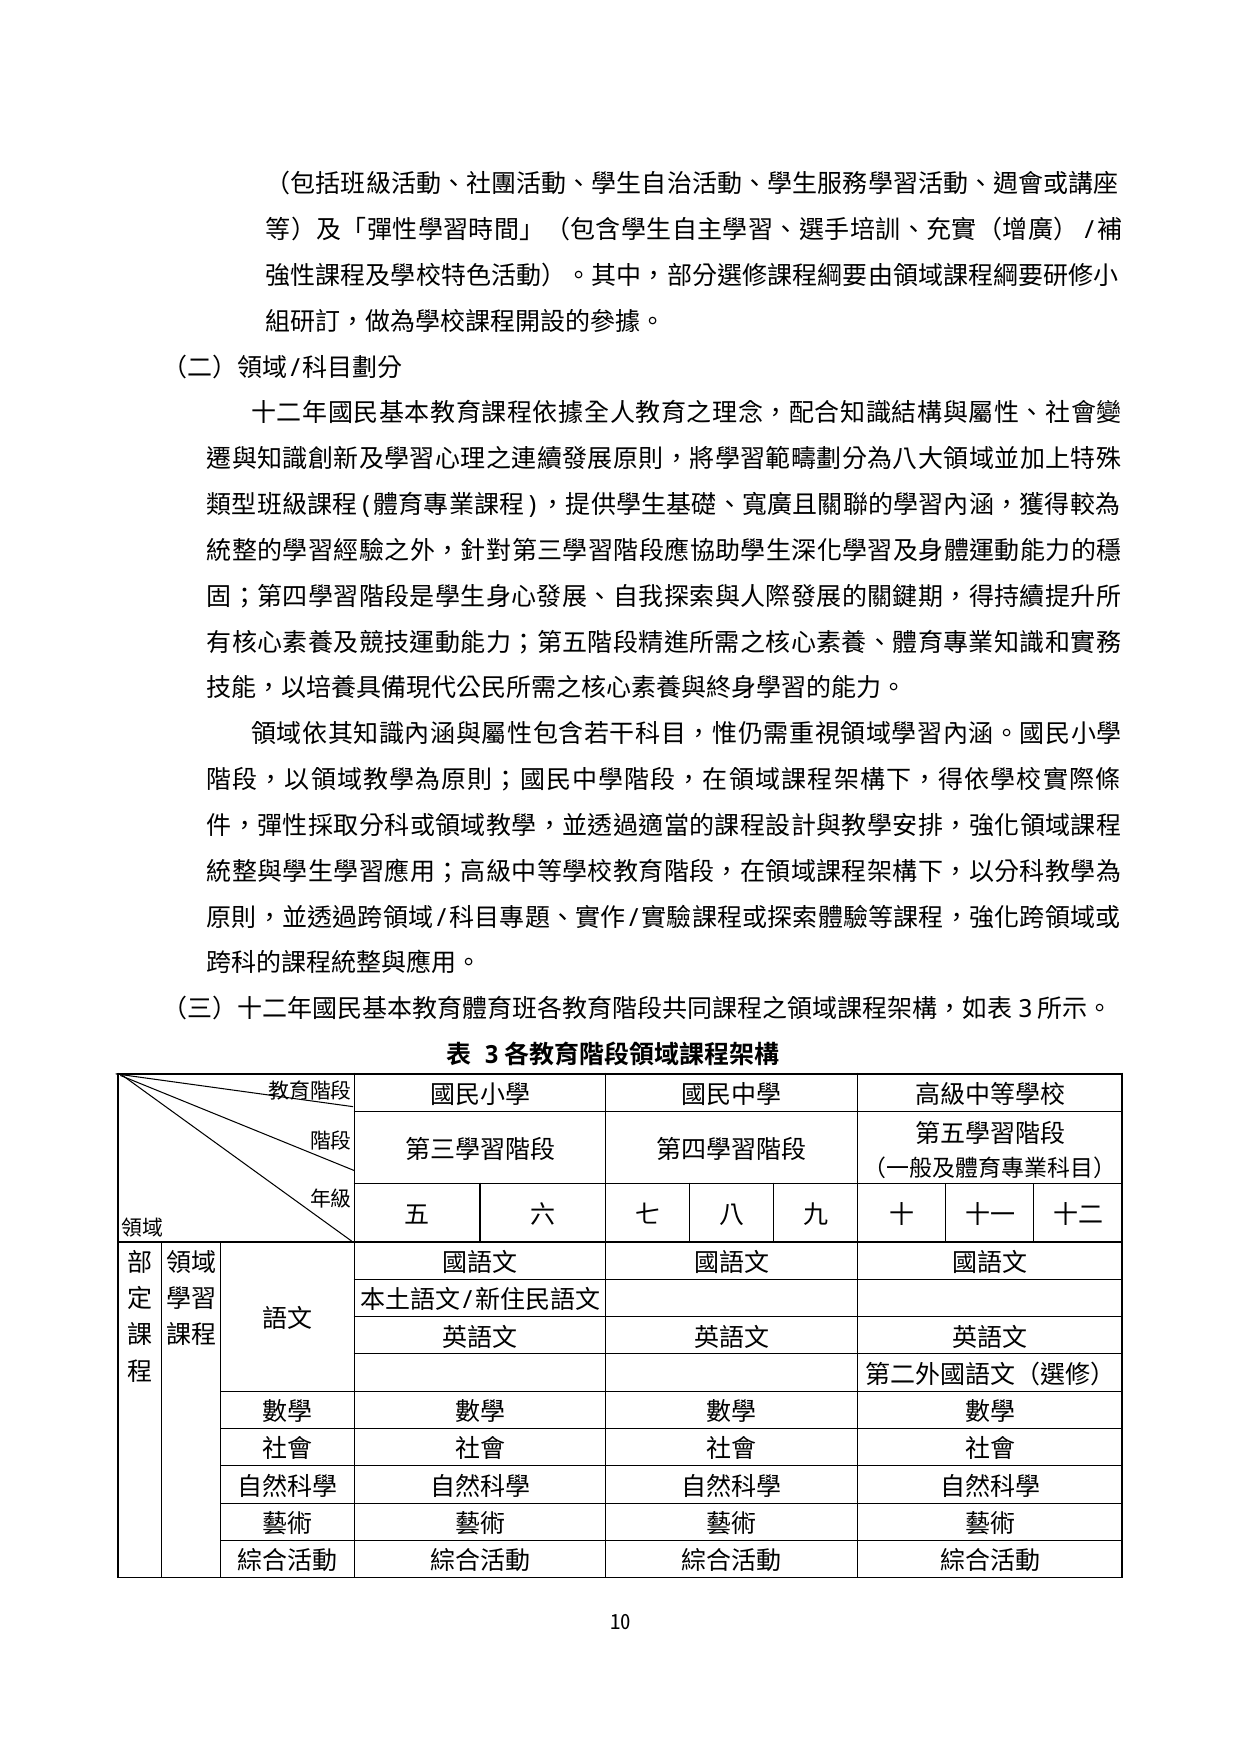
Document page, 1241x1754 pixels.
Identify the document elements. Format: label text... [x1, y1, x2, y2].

table_header 高級中等學校 [858, 1075, 1121, 1111]
table_cell 十 [858, 1184, 945, 1241]
table_cell 綜合活動 [355, 1541, 605, 1577]
text 十二年國民基本教育課程依據全人教育之理念，配合知識結構與屬性、社會變遷與知識創新及學習心理之連續發展原則，將學習範疇劃分為八大領域並加上特殊類型班級課程(體育專業課程)，提供學生基礎、寬廣且關聯的學習內涵，獲得較為統整的學習經驗之外，針對第三學習階段應協助學生深化學習及身體運動能力的穩固；第四學習階段是學生身心發展、自我探索與人際發展的關鍵期，得持續提升所有核心素養及競技運動能力；第五階段精進所需之核心素養、體育專業知識和實務技能，以培養具備現代公民所需之核心素養與終身學習的能力。 [206, 385, 1122, 706]
table_cell 八 [690, 1184, 773, 1241]
table_cell 社會 [355, 1429, 605, 1465]
table_cell 六 [481, 1184, 605, 1241]
table_cell 英語文 [858, 1317, 1121, 1353]
table_cell 領域學習課程 [162, 1243, 220, 1577]
table_cell 十一 [946, 1184, 1033, 1241]
table_cell 數學 [606, 1392, 857, 1428]
table_cell 英語文 [606, 1317, 857, 1353]
table_cell 藝術 [606, 1504, 857, 1540]
table_cell 國語文 [606, 1243, 857, 1279]
table_cell 英語文 [355, 1317, 605, 1353]
table_cell 本土語文/新住民語文 [355, 1280, 605, 1316]
table_cell 第二外國語文（選修） [858, 1354, 1121, 1391]
table_cell 第三學習階段 [355, 1112, 605, 1183]
table_cell 國語文 [355, 1243, 605, 1279]
table_cell 語文 [221, 1243, 354, 1391]
table_cell 社會 [858, 1429, 1121, 1465]
table_cell [355, 1354, 605, 1391]
table_cell [606, 1280, 857, 1316]
table_header 教育階段 階段 年級 領域 [135, 1075, 354, 1106]
text 表 3各教育階段領域課程架構 [103, 1027, 1122, 1073]
table_cell 社會 [221, 1429, 354, 1465]
table_cell 自然科學 [355, 1466, 605, 1502]
table_header 教育階段 階段 年級 領域 [136, 1083, 354, 1241]
text （二）領域/科目劃分 [163, 339, 1122, 385]
table_cell 綜合活動 [221, 1541, 354, 1577]
table_cell [858, 1280, 1121, 1316]
table_cell [606, 1354, 857, 1391]
table_cell 社會 [606, 1429, 857, 1465]
table_cell 第五學習階段 （一般及體育專業科目） [858, 1112, 1121, 1183]
table_cell 數學 [858, 1392, 1121, 1428]
table_cell 藝術 [355, 1504, 605, 1540]
table_cell 數學 [355, 1392, 605, 1428]
table_cell 第四學習階段 [606, 1112, 857, 1183]
table_cell 數學 [221, 1392, 354, 1428]
table_cell 國語文 [858, 1243, 1121, 1279]
table_cell 七 [606, 1184, 689, 1241]
table_cell 部定 課程 [119, 1243, 161, 1577]
table_header 國民小學 [355, 1075, 605, 1111]
table_cell 藝術 [858, 1504, 1121, 1540]
table_cell 藝術 [221, 1504, 354, 1540]
table_cell 十二 [1034, 1184, 1121, 1241]
table_header 教育階段 階段 年級 領域 [119, 1075, 349, 1241]
table_header 國民中學 [606, 1075, 857, 1111]
table_cell 五 [355, 1184, 479, 1241]
text 領域依其知識內涵與屬性包含若干科目，惟仍需重視領域學習內涵。國民小學階段，以領域教學為原則；國民中學階段，在領域課程架構下，得依學校實際條件，彈性採取分科或領域教學，並透過適當的課程設計與教學安排，強化領域課程統整與學生學習應用；高級中等學校教育階段，在領域課程架構下，以分科教學為原則，並透過跨領域/科目專題、實作/實驗課程或探索體驗等課程，強化跨領域或跨科的課程統整與應用。 [206, 706, 1122, 981]
table_cell 自然科學 [858, 1466, 1121, 1502]
table_cell 綜合活動 [858, 1541, 1121, 1577]
table_cell 綜合活動 [606, 1541, 857, 1577]
text （包括班級活動、社團活動、學生自治活動、學生服務學習活動、週會或講座等）及「彈性學習時間」（包含學生自主學習、選手培訓、充實（增廣）/補強性課程及學校特色活動）。其中，部分選修課程綱要由領域課程綱要研修小組研訂，做為學校課程開設的參據。 [221, 156, 1122, 339]
table_header 教育階段 階段 年級 領域 [129, 1077, 354, 1169]
table_cell 自然科學 [606, 1466, 857, 1502]
text （三）十二年國民基本教育體育班各教育階段共同課程之領域課程架構，如表3所示。 [163, 981, 1122, 1027]
table_cell 自然科學 [221, 1466, 354, 1502]
table_cell 九 [774, 1184, 857, 1241]
